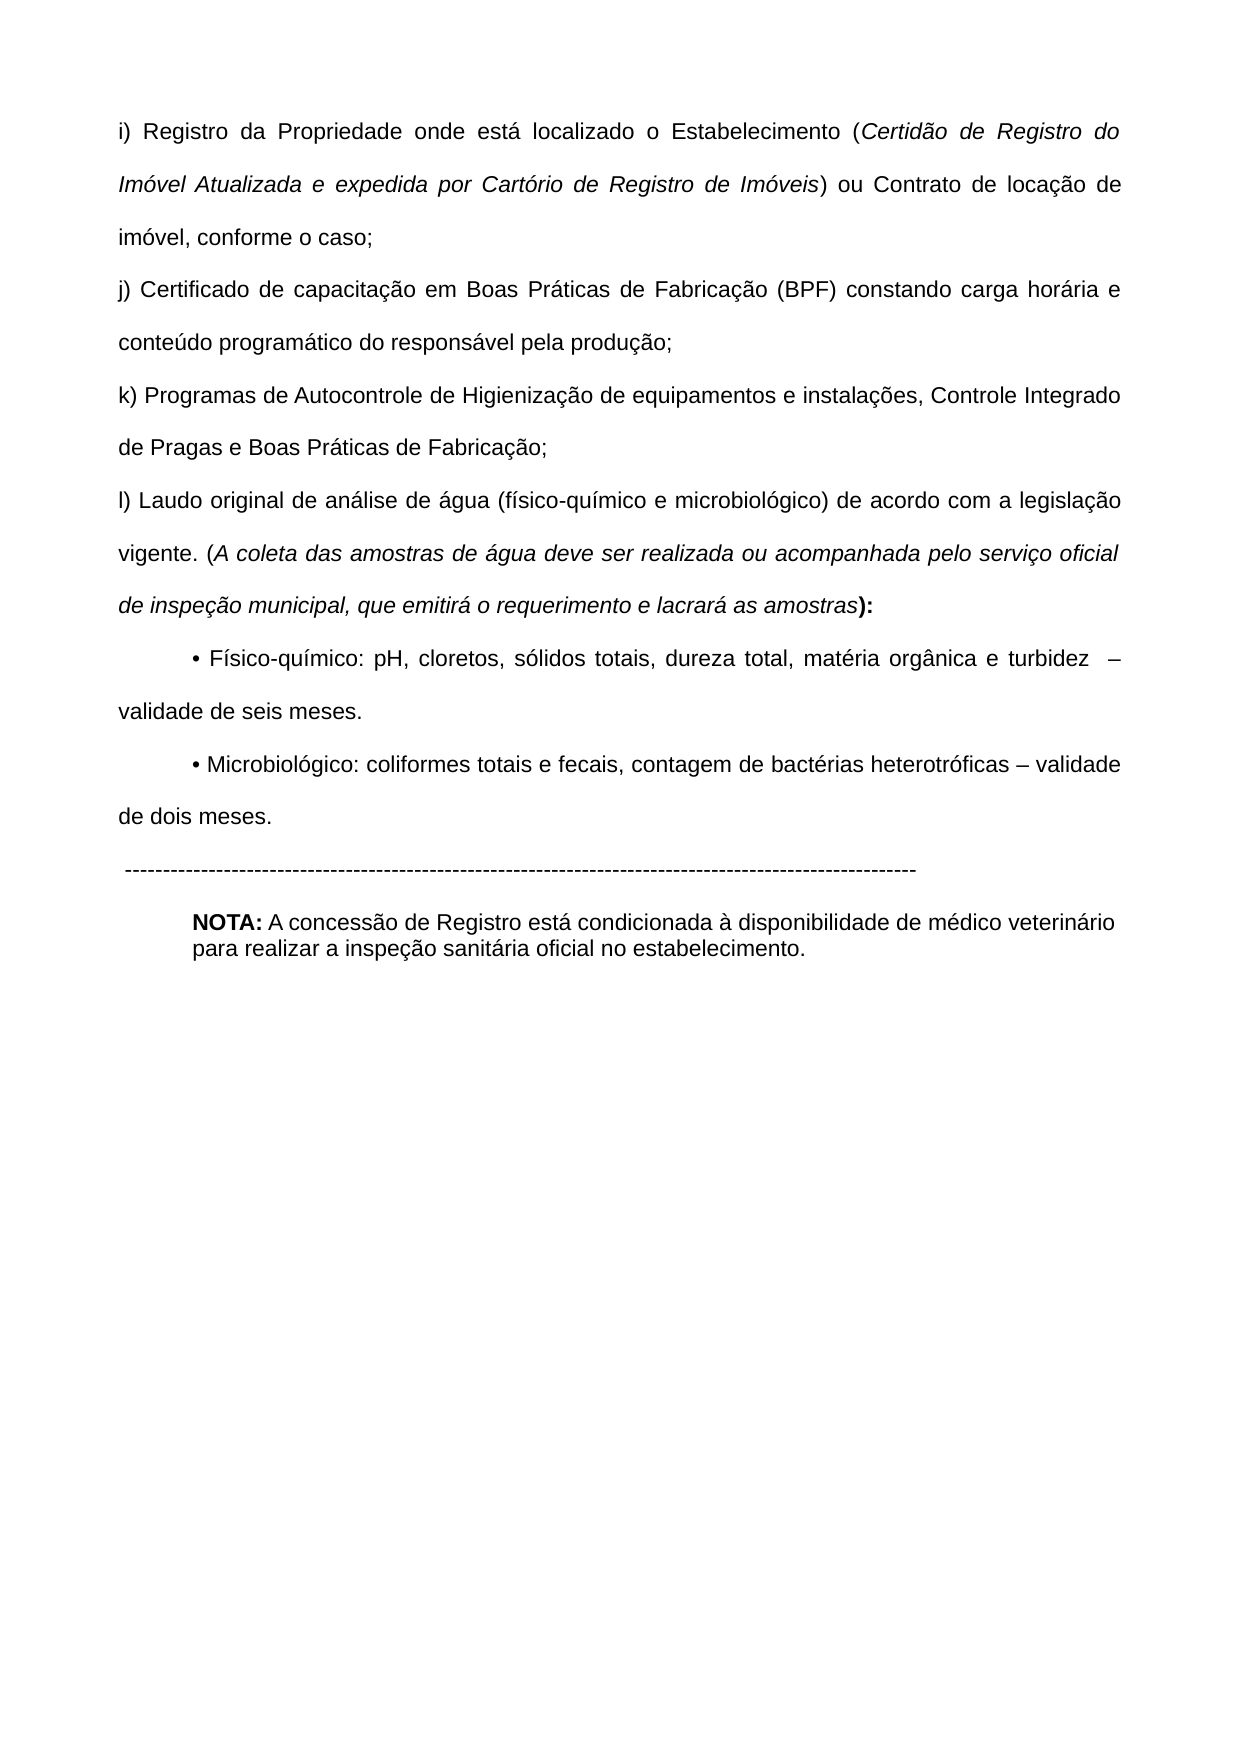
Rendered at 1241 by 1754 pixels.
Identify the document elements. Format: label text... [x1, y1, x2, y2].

text • Físico-químico: pH, cloretos, sólidos totais, dureza total, matéria orgânica e turbidez – validade de seis meses. [118, 645, 1122, 724]
text • Microbiológico: coliformes totais e fecais, contagem de bactérias heterotróficas – validade de dois meses. [118, 751, 1122, 830]
text i) Registro da Propriedade onde está localizado o Estabelecimento (Certidão de Registro do Imóvel Atualizada e expedida por Cartório de Registro de Imóveis) ou Contrato de locação de imóvel, conforme o caso; [118, 118, 1122, 250]
text l) Laudo original de análise de água (físico-químico e microbiológico) de acordo com a legislação vigente. (A coleta das amostras de água deve ser realizada ou acompanhada pelo serviço oficial de inspeção municipal, que emitirá o requerimento e lacrará as amostras): [118, 487, 1122, 619]
text k) Programas de Autocontrole de Higienização de equipamentos e instalações, Controle Integrado de Pragas e Boas Práticas de Fabricação; [118, 382, 1122, 461]
text NOTA: A concessão de Registro está condicionada à disponibilidade de médico veterinário para realizar a inspeção sanitária oficial no estabelecimento. [192, 909, 1122, 961]
text j) Certificado de capacitação em Boas Práticas de Fabricação (BPF) constando carga horária e conteúdo programático do responsável pela produção; [118, 276, 1122, 355]
text -------------------------------------------------------------------------------------------------------- [118, 856, 1122, 882]
